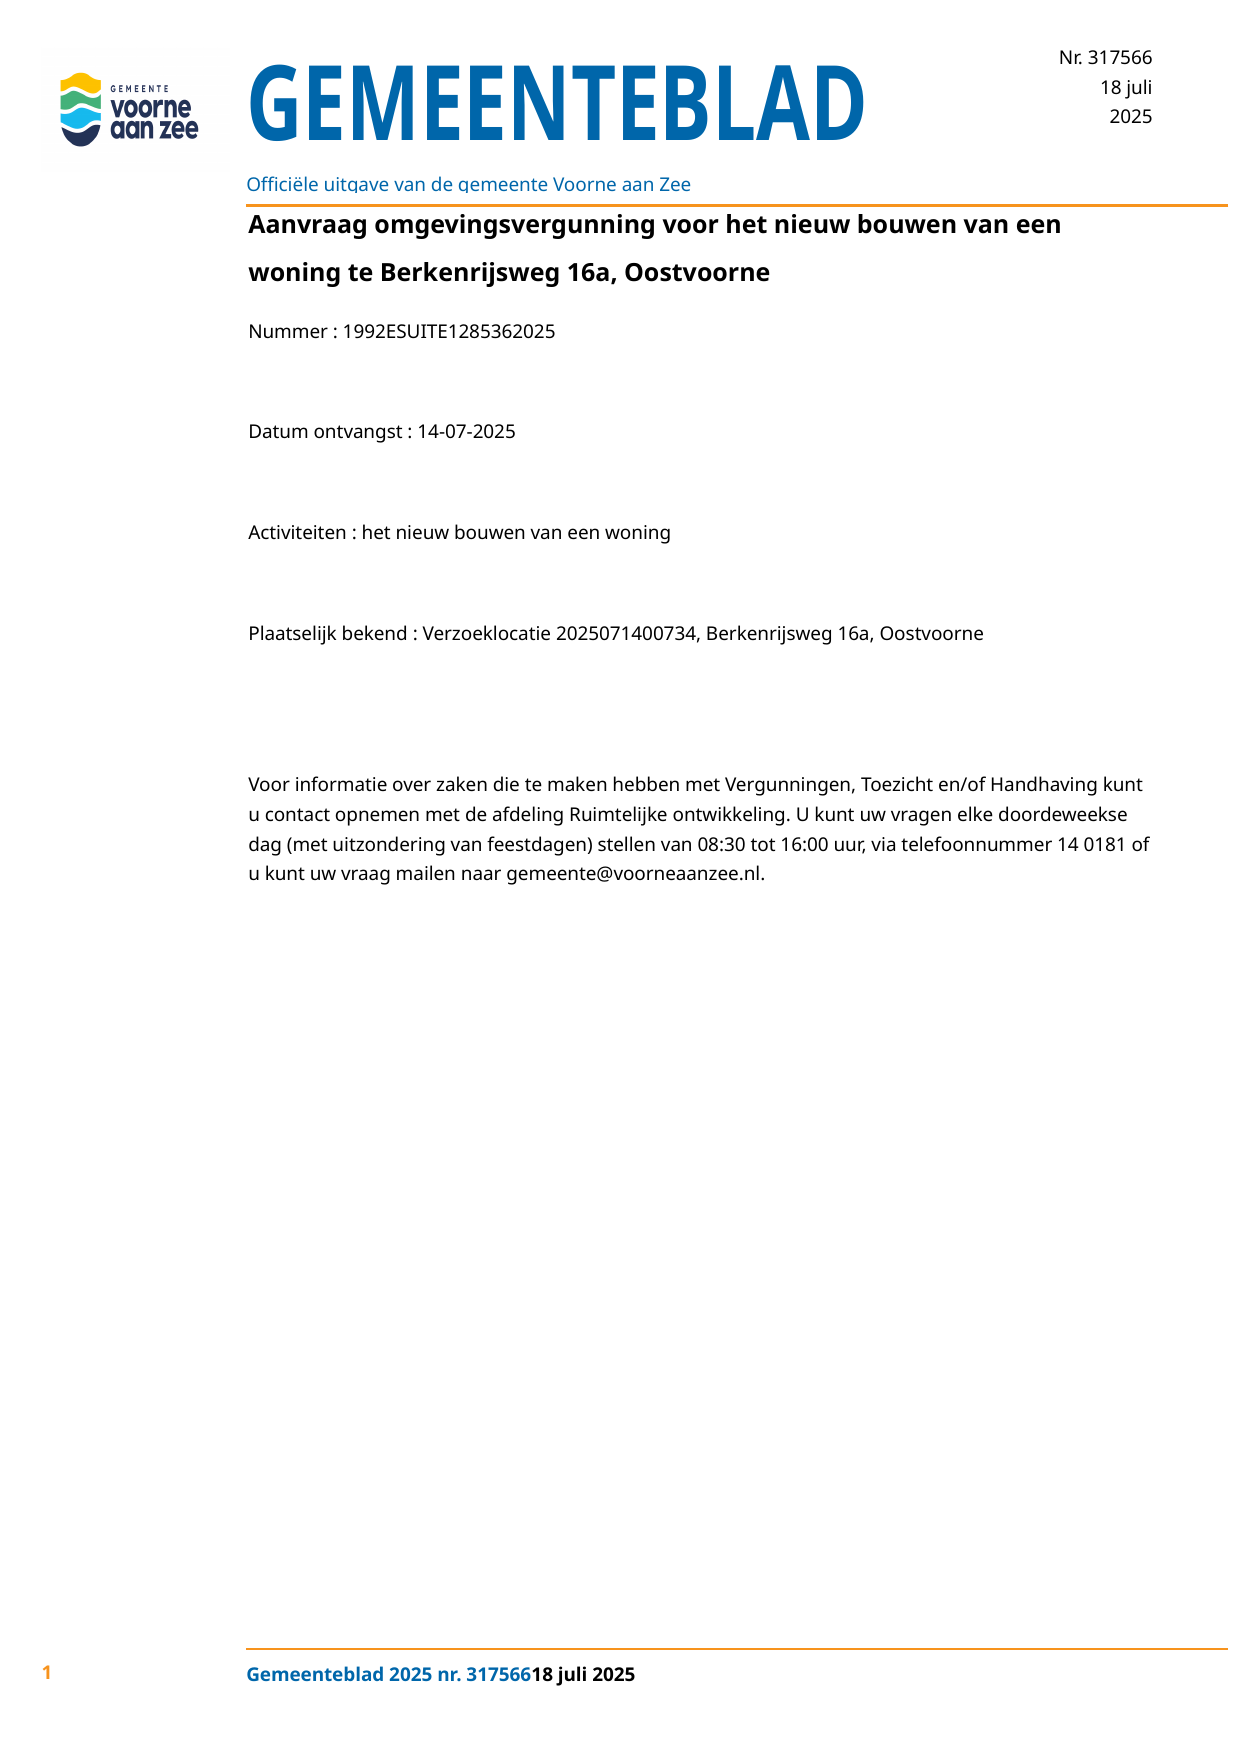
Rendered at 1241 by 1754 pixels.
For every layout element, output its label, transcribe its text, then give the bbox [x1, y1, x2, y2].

text Plaatselijk bekend : Verzoeklocatie 2025071400734, Berkenrijsweg 16a, Oostvoorne [248, 620, 1152, 646]
text Voor informatie over zaken die te maken hebben met Vergunningen, Toezicht en/of Handhaving kunt u contact opnemen met de afdeling Ruimtelijke ontwikkeling. U kunt uw vragen elke doordeweekse dag (met uitzondering van feestdagen) stellen van 08:30 tot 16:00 uur, via telefoonnummer 14 0181 of u kunt uw vraag mailen naar gemeente@voorneaanzee.nl. [248, 772, 1152, 886]
text Nummer : 1992ESUITE1285362025 [248, 318, 1152, 344]
text Activiteiten : het nieuw bouwen van een woning [248, 519, 1152, 545]
picture [41, 47, 231, 172]
text Aanvraag omgevingsvergunning voor het nieuw bouwen van een woning te Berkenrijsweg 16a, Oostvoorne [248, 207, 1152, 288]
text Datum ontvangst : 14-07-2025 [248, 419, 1152, 444]
